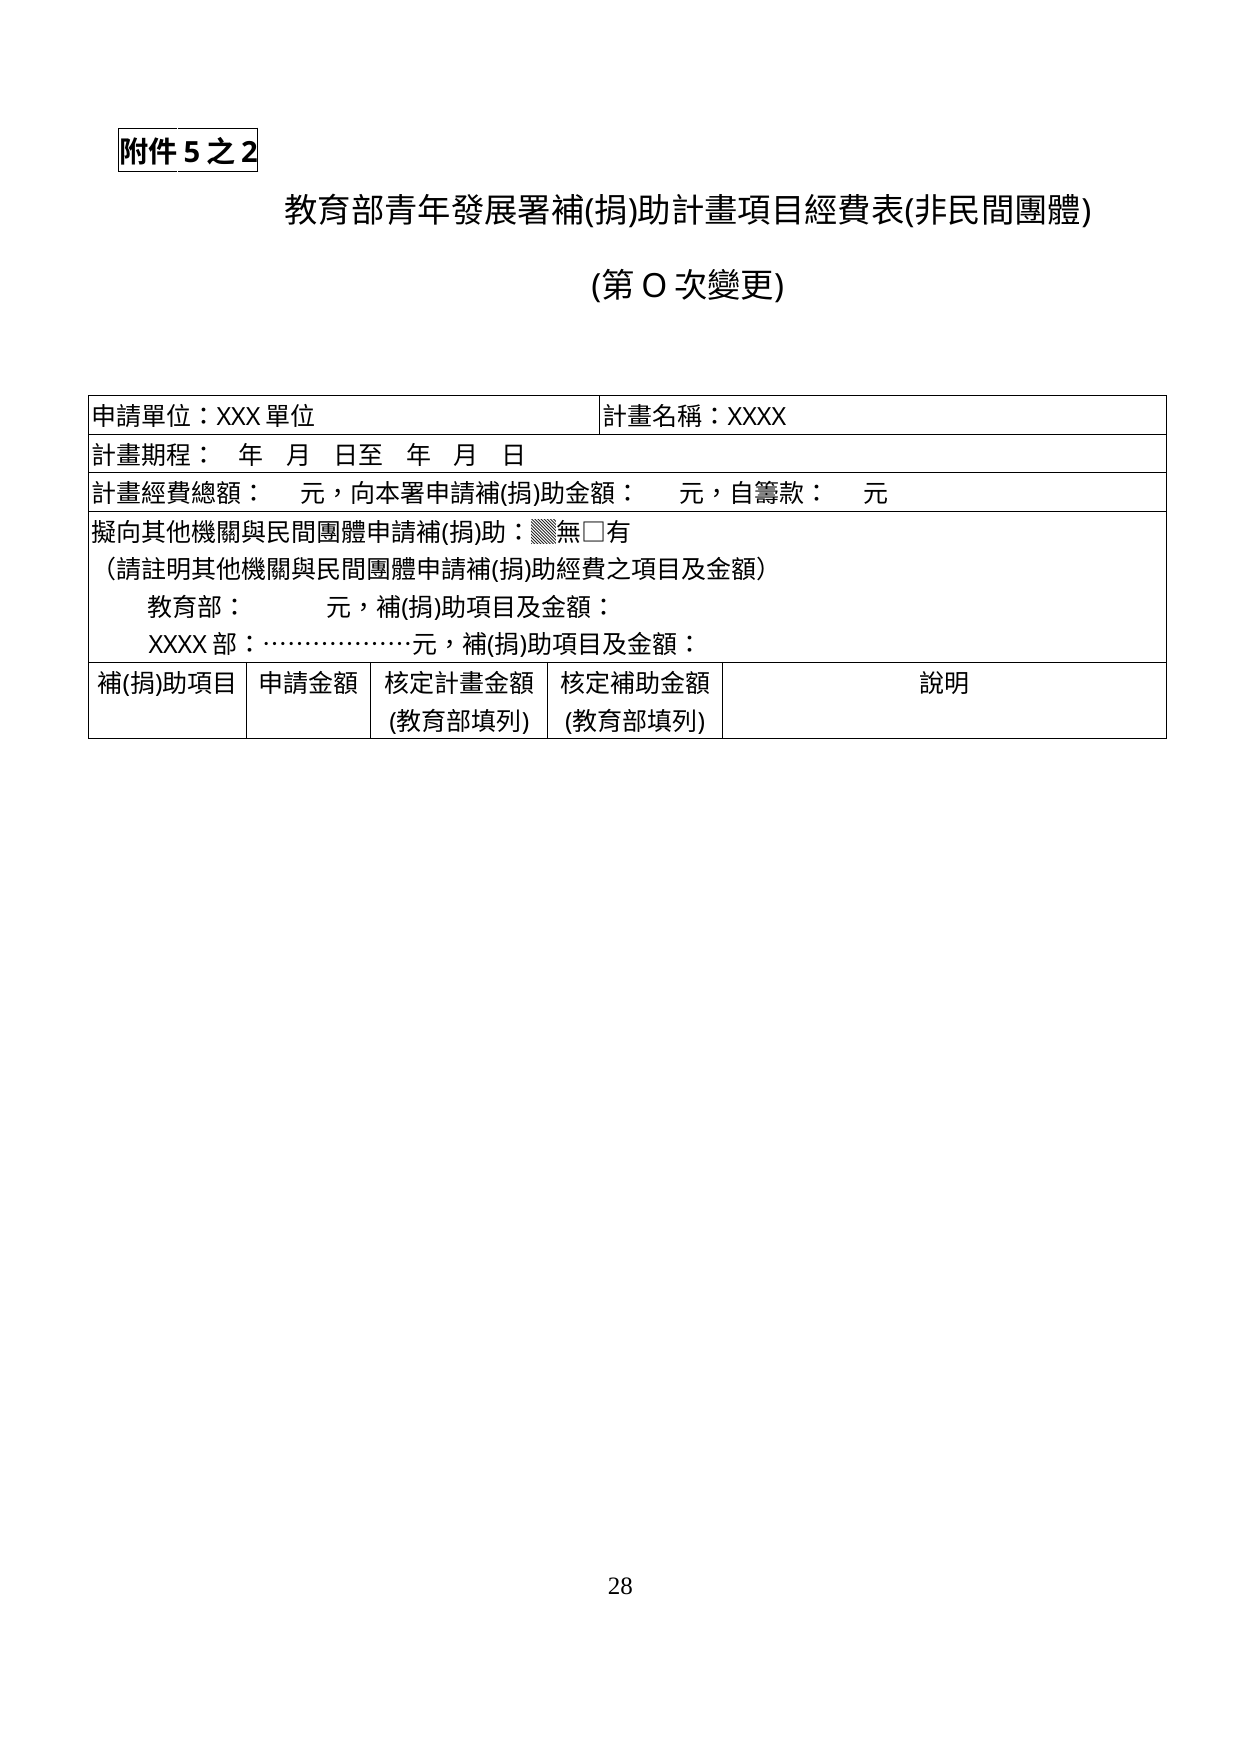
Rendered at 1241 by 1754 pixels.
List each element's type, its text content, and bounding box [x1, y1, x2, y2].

table_cell 申請金額 [247, 663, 370, 738]
table_cell [268, 320, 371, 395]
table_cell 說明 [723, 663, 1166, 738]
table_cell 擬向其他機關與民間團體申請補(捐)助：▓無□有 （請註明其他機關與民間團體申請補(捐)助經費之項目及金額） 教育部： 元，補(捐)助項目及金額： XXXX部：………………元，補(捐)助項目及金額： [89, 512, 1166, 662]
table_cell [701, 320, 1107, 395]
table_header [1108, 170, 1167, 320]
table_cell [1108, 320, 1167, 395]
table_cell 計畫名稱：XXXX [600, 396, 1166, 434]
table_cell 核定補助金額 (教育部填列) [548, 663, 722, 738]
text 附件5之2 [119, 133, 257, 170]
table_header 教育部青年發展署補(捐)助計畫項目經費表(非民間團體) (第O次變更) [268, 170, 1107, 320]
table_cell 計畫經費總額： 元，向本署申請補(捐)助金額： 元，自籌款： 元 [89, 473, 1166, 511]
table_header [89, 170, 268, 320]
table_cell 補(捐)助項目 [89, 663, 246, 738]
table_cell [371, 320, 495, 395]
table_cell 計畫期程： 年 月 日至 年 月 日 [89, 435, 1166, 472]
table_cell 核定計畫金額(教育部填列) [371, 663, 547, 738]
table_cell [495, 320, 701, 395]
text [258, 133, 1122, 170]
table_cell 申請單位：XXX單位 [89, 396, 599, 434]
table_cell [89, 320, 268, 395]
